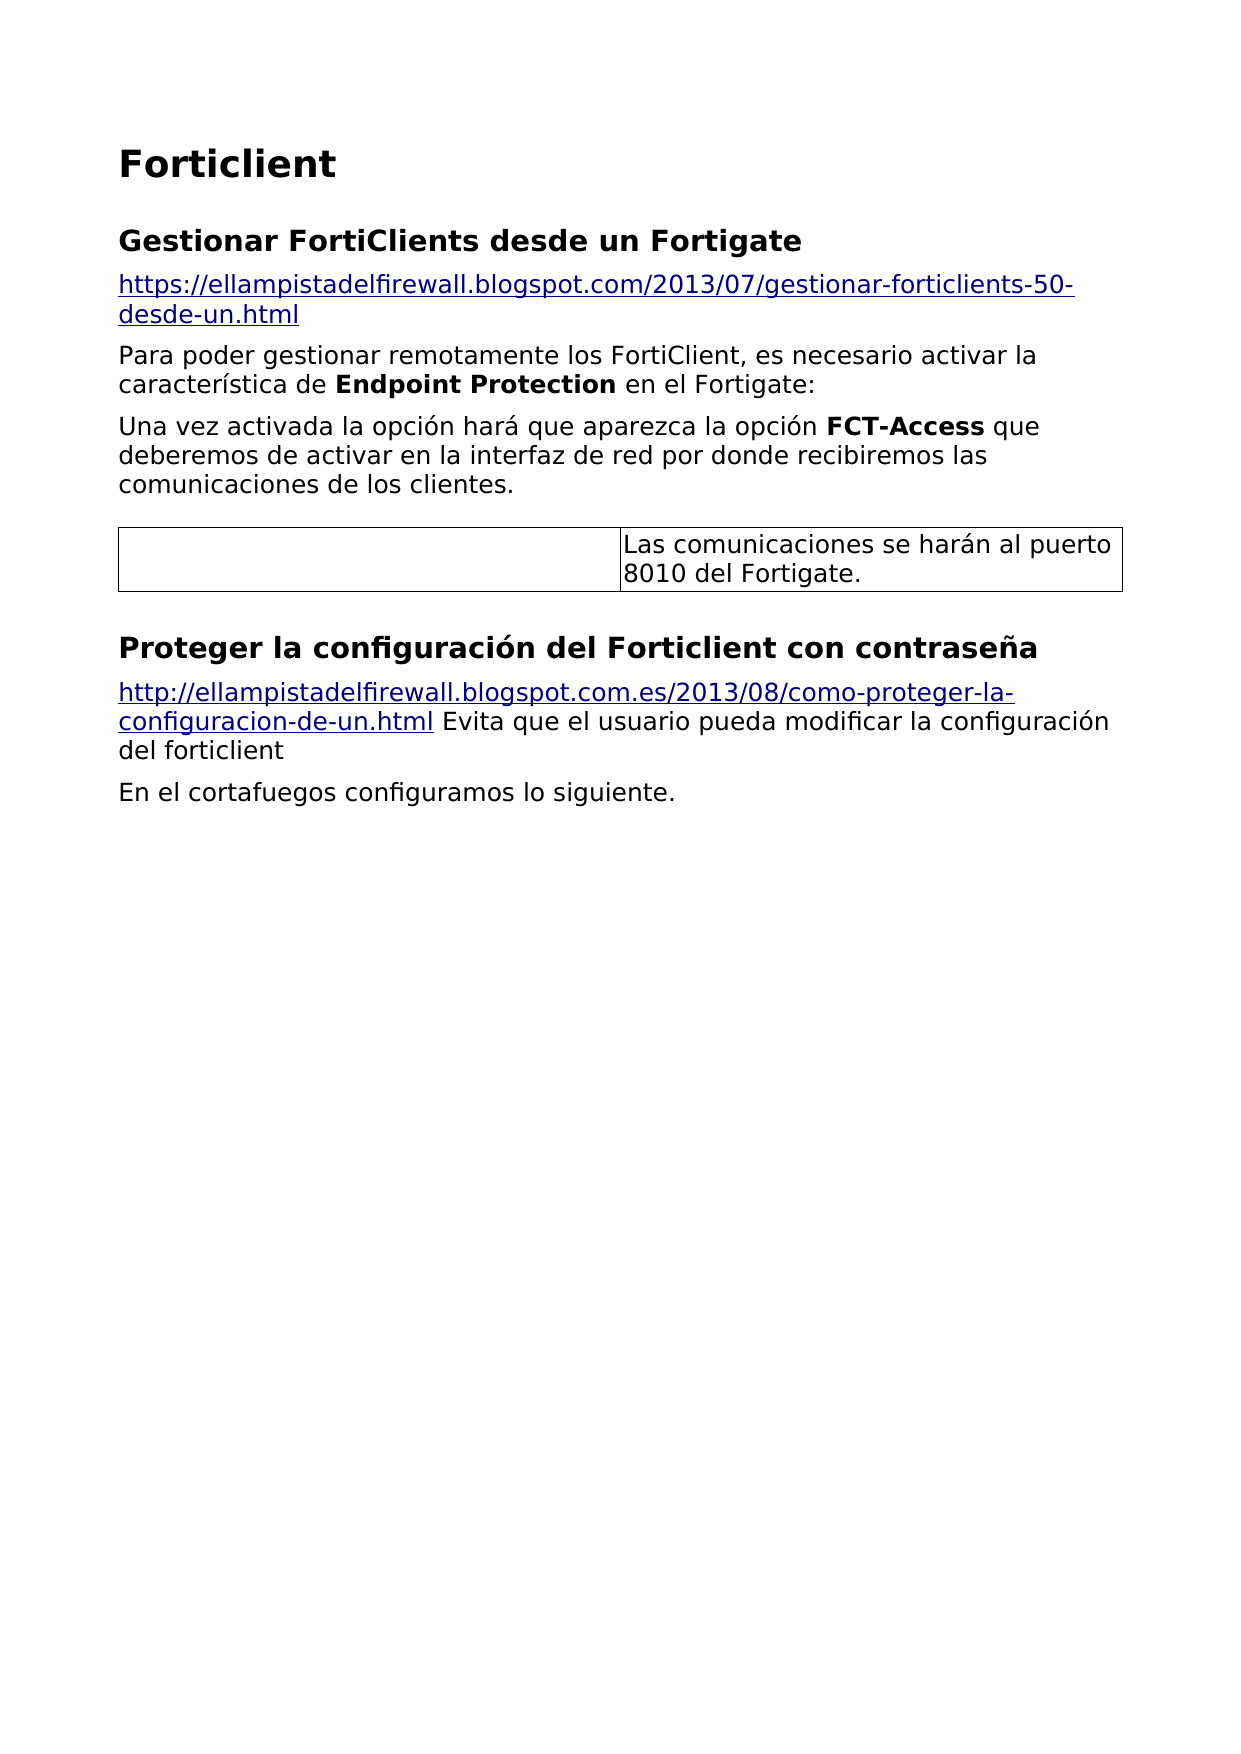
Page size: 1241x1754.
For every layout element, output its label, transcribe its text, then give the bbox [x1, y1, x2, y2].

text http://ellampistadelfirewall.blogspot.com.es/2013/08/como-proteger-la-configuracion-de-un.html Evita que el usuario pueda modificar la configuración del forticlient [118, 678, 1122, 765]
text Para poder gestionar remotamente los FortiClient, es necesario activar la característica de Endpoint Protection en el Fortigate: [118, 342, 1122, 400]
subtitle Forticlient [118, 143, 1122, 187]
table_header Las comunicaciones se harán al puerto 8010 del Fortigate. [621, 528, 1122, 591]
subtitle Proteger la configuración del Forticlient con contraseña [118, 631, 1122, 665]
text Una vez activada la opción hará que aparezca la opción FCT-Access que deberemos de activar en la interfaz de red por donde recibiremos las comunicaciones de los clientes. [118, 412, 1122, 500]
text https://ellampistadelfirewall.blogspot.com/2013/07/gestionar-forticlients-50-desde-un.html [118, 271, 1122, 329]
text En el cortafuegos configuramos lo siguiente. [118, 778, 1122, 807]
table_header [119, 528, 620, 591]
subtitle Gestionar FortiClients desde un Fortigate [118, 224, 1122, 258]
